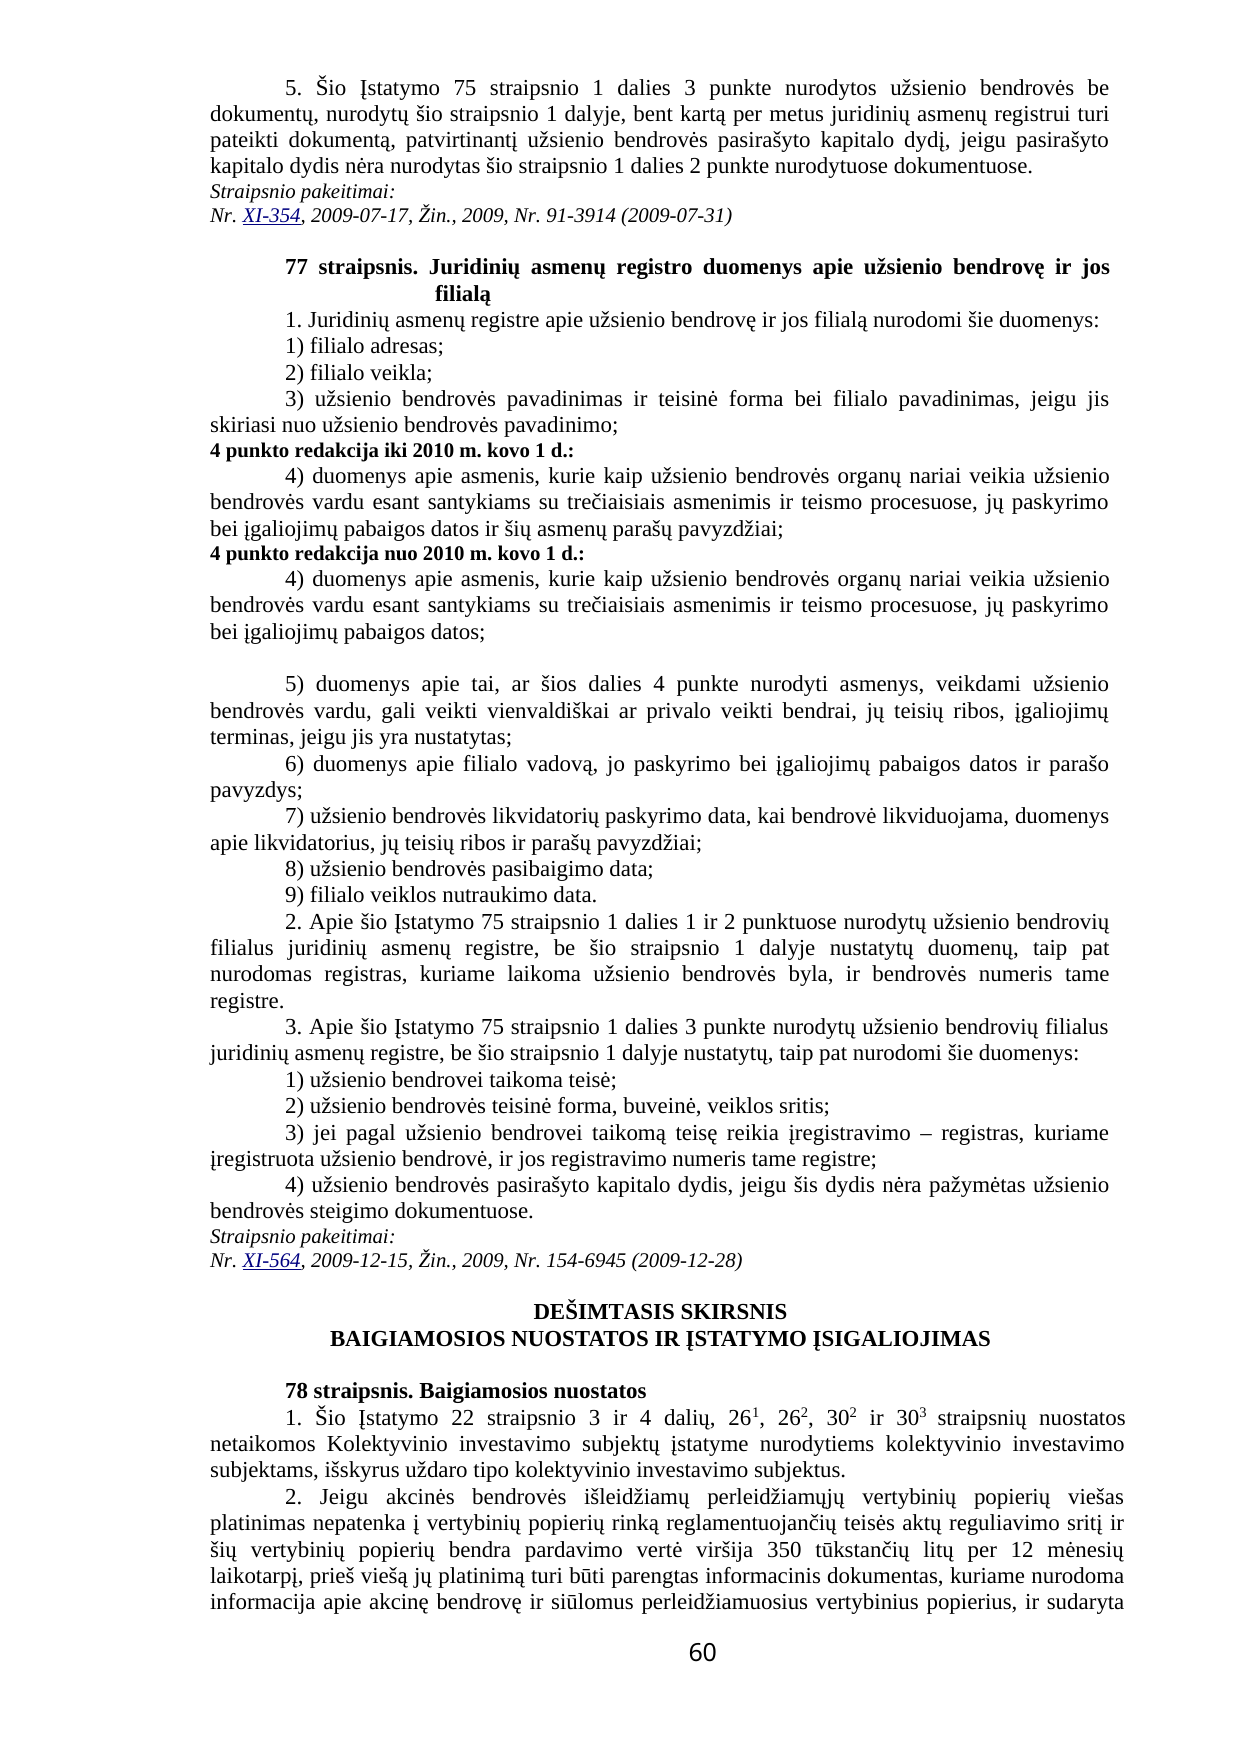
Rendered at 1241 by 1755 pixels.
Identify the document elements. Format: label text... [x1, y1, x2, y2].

text 3) jei pagal užsienio bendrovei taikomą teisę reikia įregistravimo – registras, kuriame įregistruota užsienio bendrovė, ir jos registravimo numeris tame registre; [210, 1118, 1111, 1171]
text 2. Jeigu akcinės bendrovės išleidžiamų perleidžiamųjų vertybinių popierių viešas platinimas nepatenka į vertybinių popierių rinką reglamentuojančių teisės aktų reguliavimo sritį ir šių vertybinių popierių bendra pardavimo vertė viršija 350 tūkstančių litų per 12 mėnesių laikotarpį, prieš viešą jų platinimą turi būti parengtas informacinis dokumentas, kuriame nurodoma informacija apie akcinę bendrovę ir siūlomus perleidžiamuosius vertybinius popierius, ir sudaryta [210, 1483, 1126, 1615]
text 5) duomenys apie tai, ar šios dalies 4 punkte nurodyti asmenys, veikdami užsienio bendrovės vardu, gali veikti vienvaldiškai ar privalo veikti bendrai, jų teisių ribos, įgaliojimų terminas, jeigu jis yra nustatytas; [210, 671, 1111, 749]
subtitle DEŠIMTASIS skirsnis [210, 1298, 1111, 1325]
text 4) duomenys apie asmenis, kurie kaip užsienio bendrovės organų nariai veikia užsienio bendrovės vardu esant santykiams su trečiaisiais asmenimis ir teismo procesuose, jų paskyrimo bei įgaliojimų pabaigos datos ir šių asmenų parašų pavyzdžiai; [210, 462, 1111, 541]
text 2. Apie šio Įstatymo 75 straipsnio 1 dalies 1 ir 2 punktuose nurodytų užsienio bendrovių filialus juridinių asmenų registre, be šio straipsnio 1 dalyje nustatytų duomenų, taip pat nurodomas registras, kuriame laikoma užsienio bendrovės byla, ir bendrovės numeris tame registre. [210, 908, 1111, 1013]
text 2) filialo veikla; [210, 359, 1111, 385]
text 9) filialo veiklos nutraukimo data. [210, 881, 1111, 908]
text 5. Šio Įstatymo 75 straipsnio 1 dalies 3 punkte nurodytos užsienio bendrovės be dokumentų, nurodytų šio straipsnio 1 dalyje, bent kartą per metus juridinių asmenų registrui turi pateikti dokumentą, patvirtinantį užsienio bendrovės pasirašyto kapitalo dydį, jeigu pasirašyto kapitalo dydis nėra nurodytas šio straipsnio 1 dalies 2 punkte nurodytuose dokumentuose. [210, 73, 1111, 179]
text Nr. XI-564, 2009-12-15, Žin., 2009, Nr. 154-6945 (2009-12-28) [210, 1248, 1120, 1272]
subtitle BAIGIAMOSIOS NUOSTATOS ir įstatymo įsigaliojimas [210, 1325, 1111, 1351]
text 7) užsienio bendrovės likvidatorių paskyrimo data, kai bendrovė likviduojama, duomenys apie likvidatorius, jų teisių ribos ir parašų pavyzdžiai; [210, 802, 1111, 855]
text 3. Apie šio Įstatymo 75 straipsnio 1 dalies 3 punkte nurodytų užsienio bendrovių filialus juridinių asmenų registre, be šio straipsnio 1 dalyje nustatytų, taip pat nurodomi šie duomenys: [210, 1013, 1111, 1066]
text 4 punkto redakcija iki 2010 m. kovo 1 d.: [210, 438, 1111, 462]
text 2) užsienio bendrovės teisinė forma, buveinė, veiklos sritis; [210, 1092, 1111, 1118]
text 1. Šio Įstatymo 22 straipsnio 3 ir 4 dalių, 261, 262, 302 ir 303 straipsnių nuostatos netaikomos Kolektyvinio investavimo subjektų įstatyme nurodytiems kolektyvinio investavimo subjektams, išskyrus uždaro tipo kolektyvinio investavimo subjektus. [210, 1404, 1126, 1483]
text 4) užsienio bendrovės pasirašyto kapitalo dydis, jeigu šis dydis nėra pažymėtas užsienio bendrovės steigimo dokumentuose. [210, 1171, 1111, 1224]
text 78 straipsnis. Baigiamosios nuostatos [210, 1377, 1126, 1404]
text 8) užsienio bendrovės pasibaigimo data; [210, 855, 1111, 881]
text 6) duomenys apie filialo vadovą, jo paskyrimo bei įgaliojimų pabaigos datos ir parašo pavyzdys; [210, 749, 1111, 802]
text 3) užsienio bendrovės pavadinimas ir teisinė forma bei filialo pavadinimas, jeigu jis skiriasi nuo užsienio bendrovės pavadinimo; [210, 385, 1111, 438]
text 1. Juridinių asmenų registre apie užsienio bendrovę ir jos filialą nurodomi šie duomenys: [210, 306, 1111, 332]
text 4 punkto redakcija nuo 2010 m. kovo 1 d.: [210, 541, 1111, 565]
text Straipsnio pakeitimai: [210, 1224, 1111, 1248]
text 77 straipsnis. Juridinių asmenų registro duomenys apie užsienio bendrovę ir jos filialą [285, 253, 1111, 306]
text Straipsnio pakeitimai: [210, 179, 1111, 203]
text 1) užsienio bendrovei taikoma teisė; [210, 1066, 1111, 1092]
text 1) filialo adresas; [210, 332, 1111, 359]
text 4) duomenys apie asmenis, kurie kaip užsienio bendrovės organų nariai veikia užsienio bendrovės vardu esant santykiams su trečiaisiais asmenimis ir teismo procesuose, jų paskyrimo bei įgaliojimų pabaigos datos; [210, 565, 1111, 644]
text Nr. XI-354, 2009-07-17, Žin., 2009, Nr. 91-3914 (2009-07-31) [210, 203, 1120, 227]
